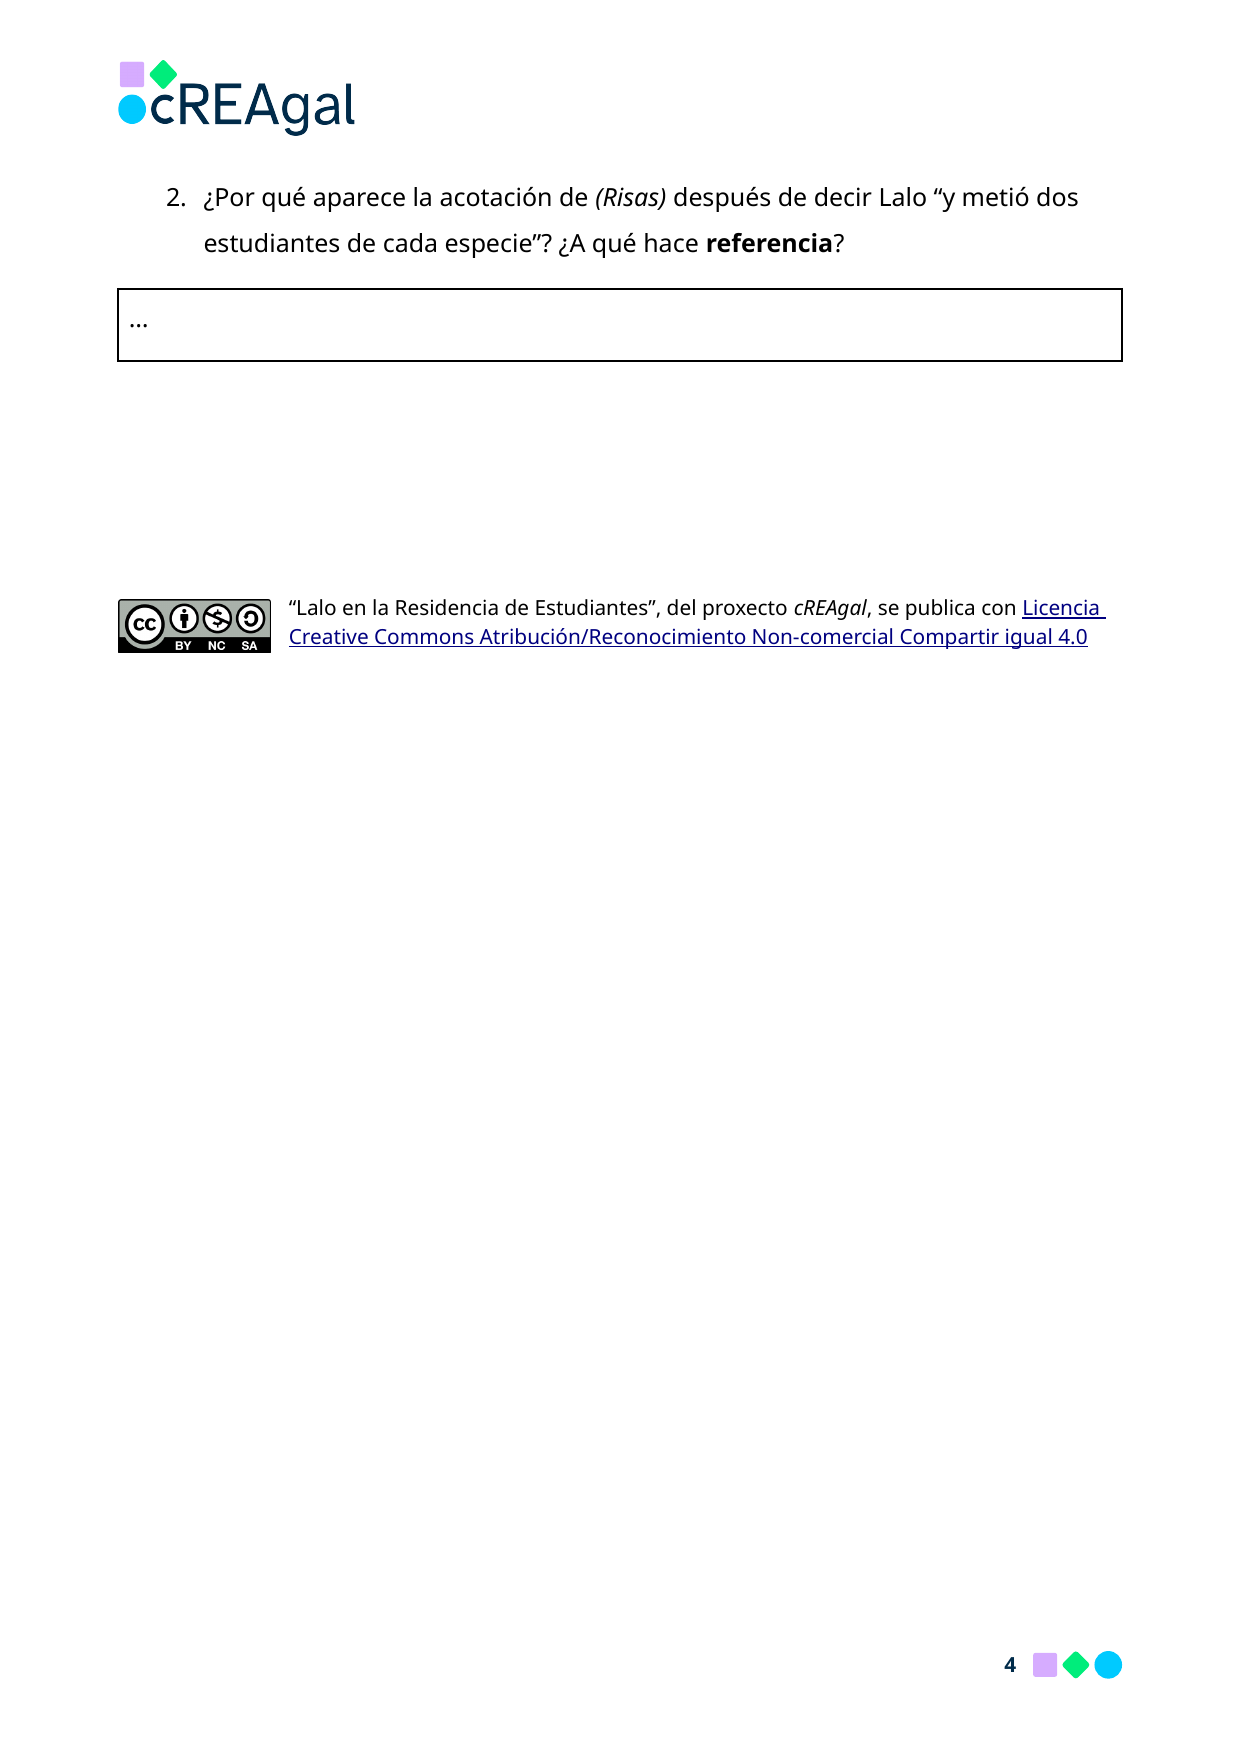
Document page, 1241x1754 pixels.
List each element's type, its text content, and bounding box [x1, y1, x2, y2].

table_header … [119, 290, 1121, 359]
picture [118, 599, 271, 653]
list ¿Por qué aparece la acotación de (Risas) después de decir Lalo “y metió dos estudiantes de cada especie”? ¿A qué hace referencia? [166, 179, 1122, 260]
picture [118, 60, 355, 136]
text “Lalo en la Residencia de Estudiantes”, del proxecto cREAgal, se publica con Licencia Creative Commons Atribución/Reconocimiento Non-comercial Compartir igual 4.0 [118, 593, 1122, 650]
